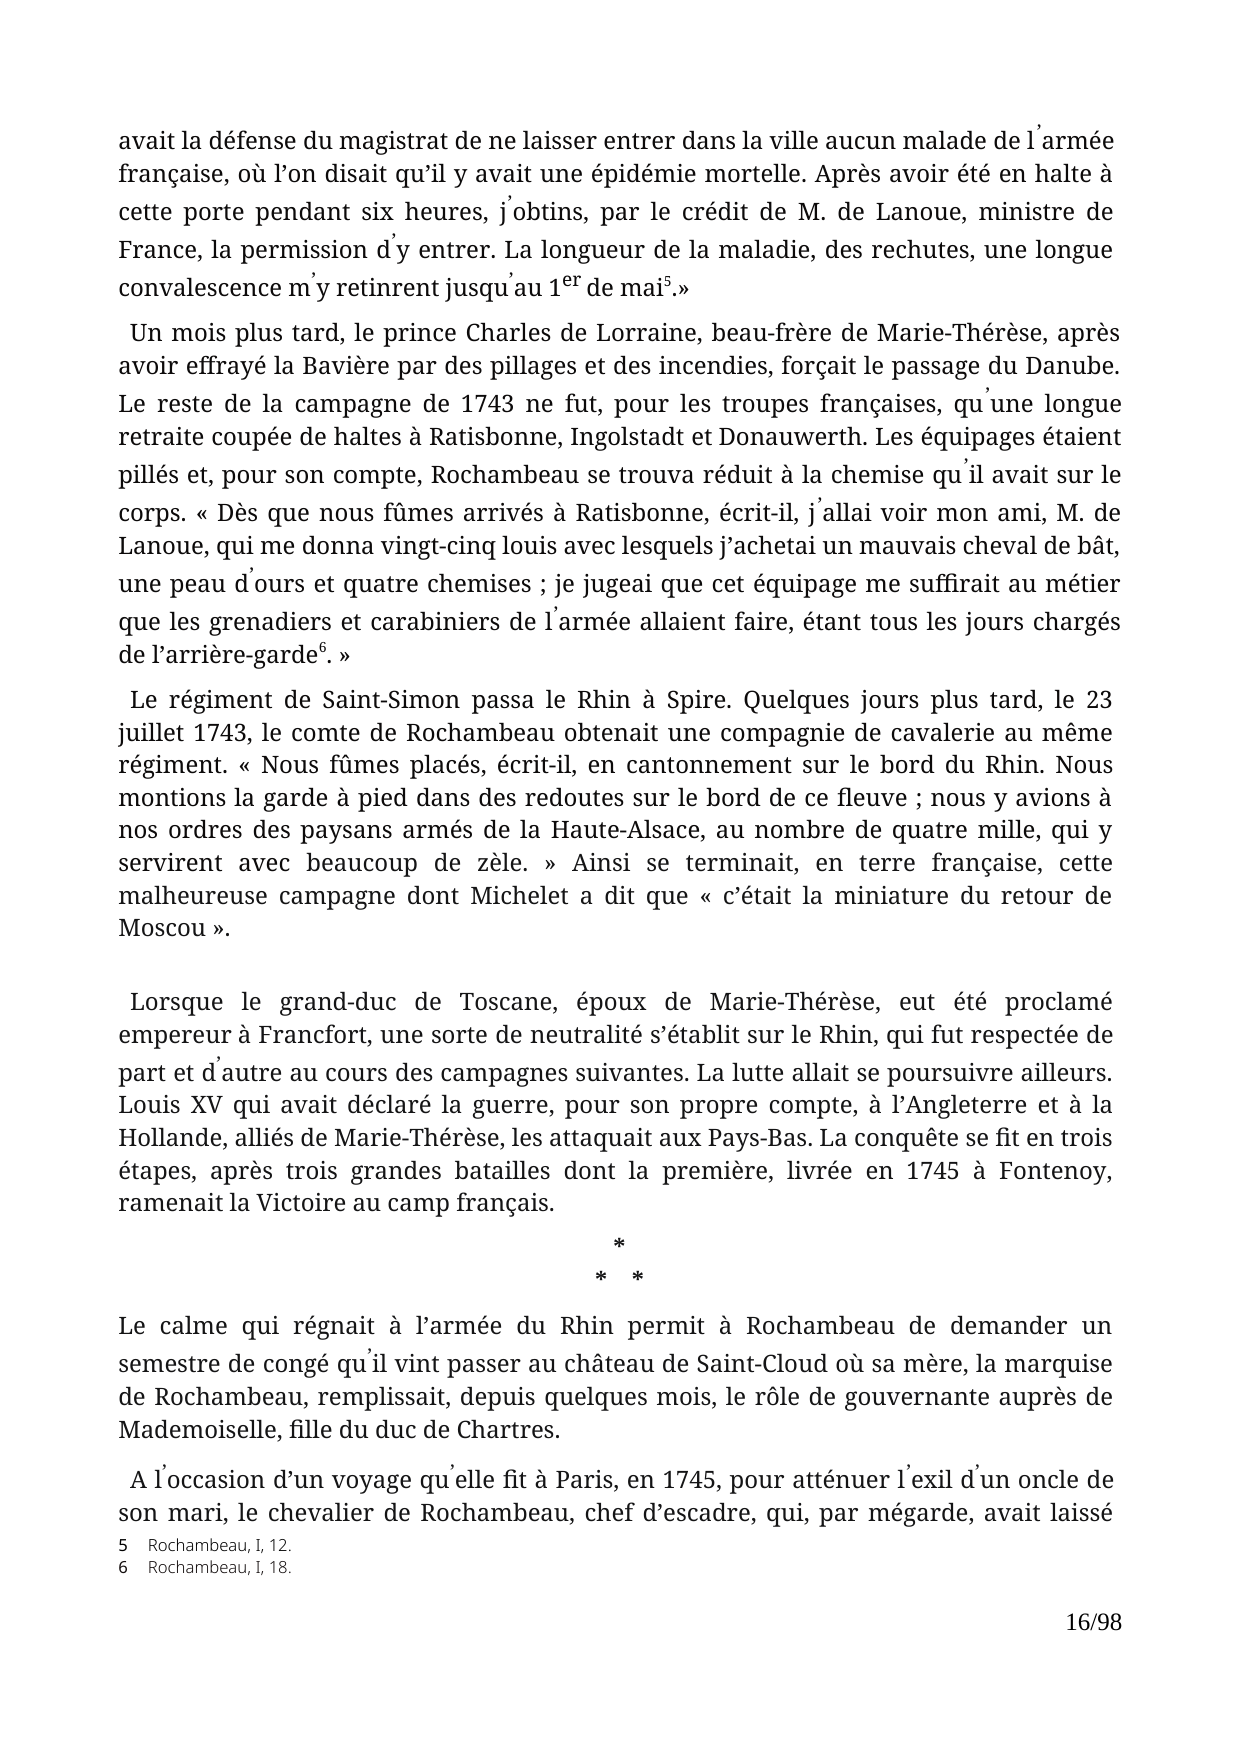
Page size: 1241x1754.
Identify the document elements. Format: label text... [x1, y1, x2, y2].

text A l’occasion d’un voyage qu’elle fit à Paris, en 1745, pour atténuer l’exil d’un oncle de son mari, le chevalier de Rochambeau, chef d’escadre, qui, par mégarde, avait laissé [118, 1457, 1114, 1528]
text Un mois plus tard, le prince Charles de Lorraine, beau-frère de Marie-Thérèse, après avoir effrayé la Bavière par des pillages et des incendies, forçait le passage du Danube. Le reste de la campagne de 1743 ne fut, pour les troupes françaises, qu’une longue retraite coupée de haltes à Ratisbonne, Ingolstadt et Donauwerth. Les équipages étaient pillés et, pour son compte, Rochambeau se trouva réduit à la chemise qu’il avait sur le corps. « Dès que nous fûmes arrivés à Ratisbonne, écrit-il, j’allai voir mon ami, M. de Lanoue, qui me donna vingt-cinq louis avec lesquels j’achetai un mauvais cheval de bât, une peau d’ours et quatre chemises ; je jugeai que cet équipage me suffirait au métier que les grenadiers et carabiniers de l’armée allaient faire, étant tous les jours chargés de l’arrière-garde. » [118, 316, 1122, 670]
text avait la défense du magistrat de ne laisser entrer dans la ville aucun malade de l’armée française, où l’on disait qu’il y avait une épidémie mortelle. Après avoir été en halte à cette porte pendant six heures, j’obtins, par le crédit de M. de Lanoue, ministre de France, la permission d’y entrer. La longueur de la maladie, des rechutes, une longue convalescence m’y retinrent jusqu’au 1er de mai.» [118, 118, 1114, 304]
text Rochambeau, I, 12. [118, 1533, 1122, 1556]
text * * * [118, 1231, 1114, 1296]
text Le calme qui régnait à l’armée du Rhin permit à Rochambeau de demander un semestre de congé qu’il vint passer au château de Saint-Cloud où sa mère, la marquise de Rochambeau, remplissait, depuis quelques mois, le rôle de gouvernante auprès de Mademoiselle, fille du duc de Chartres. [118, 1309, 1114, 1445]
text Le régiment de Saint-Simon passa le Rhin à Spire. Quelques jours plus tard, le 23 juillet 1743, le comte de Rochambeau obtenait une compagnie de cavalerie au même régiment. « Nous fûmes placés, écrit-il, en cantonnement sur le bord du Rhin. Nous montions la garde à pied dans des redoutes sur le bord de ce fleuve ; nous y avions à nos ordres des paysans armés de la Haute-Alsace, au nombre de quatre mille, qui y servirent avec beaucoup de zèle. » Ainsi se terminait, en terre française, cette malheureuse campagne dont Michelet a dit que « c’était la miniature du retour de Moscou ». [118, 683, 1114, 944]
text Rochambeau, I, 18. [118, 1556, 1122, 1578]
text Lorsque le grand-duc de Toscane, époux de Marie-Thérèse, eut été proclamé empereur à Francfort, une sorte de neutralité s’établit sur le Rhin, qui fut respectée de part et d’autre au cours des campagnes suivantes. La lutte allait se poursuivre ailleurs. Louis XV qui avait déclaré la guerre, pour son propre compte, à l’Angleterre et à la Hollande, alliés de Marie-Thérèse, les attaquait aux Pays-Bas. La conquête se fit en trois étapes, après trois grandes batailles dont la première, livrée en 1745 à Fontenoy, ramenait la Victoire au camp français. [118, 985, 1114, 1219]
